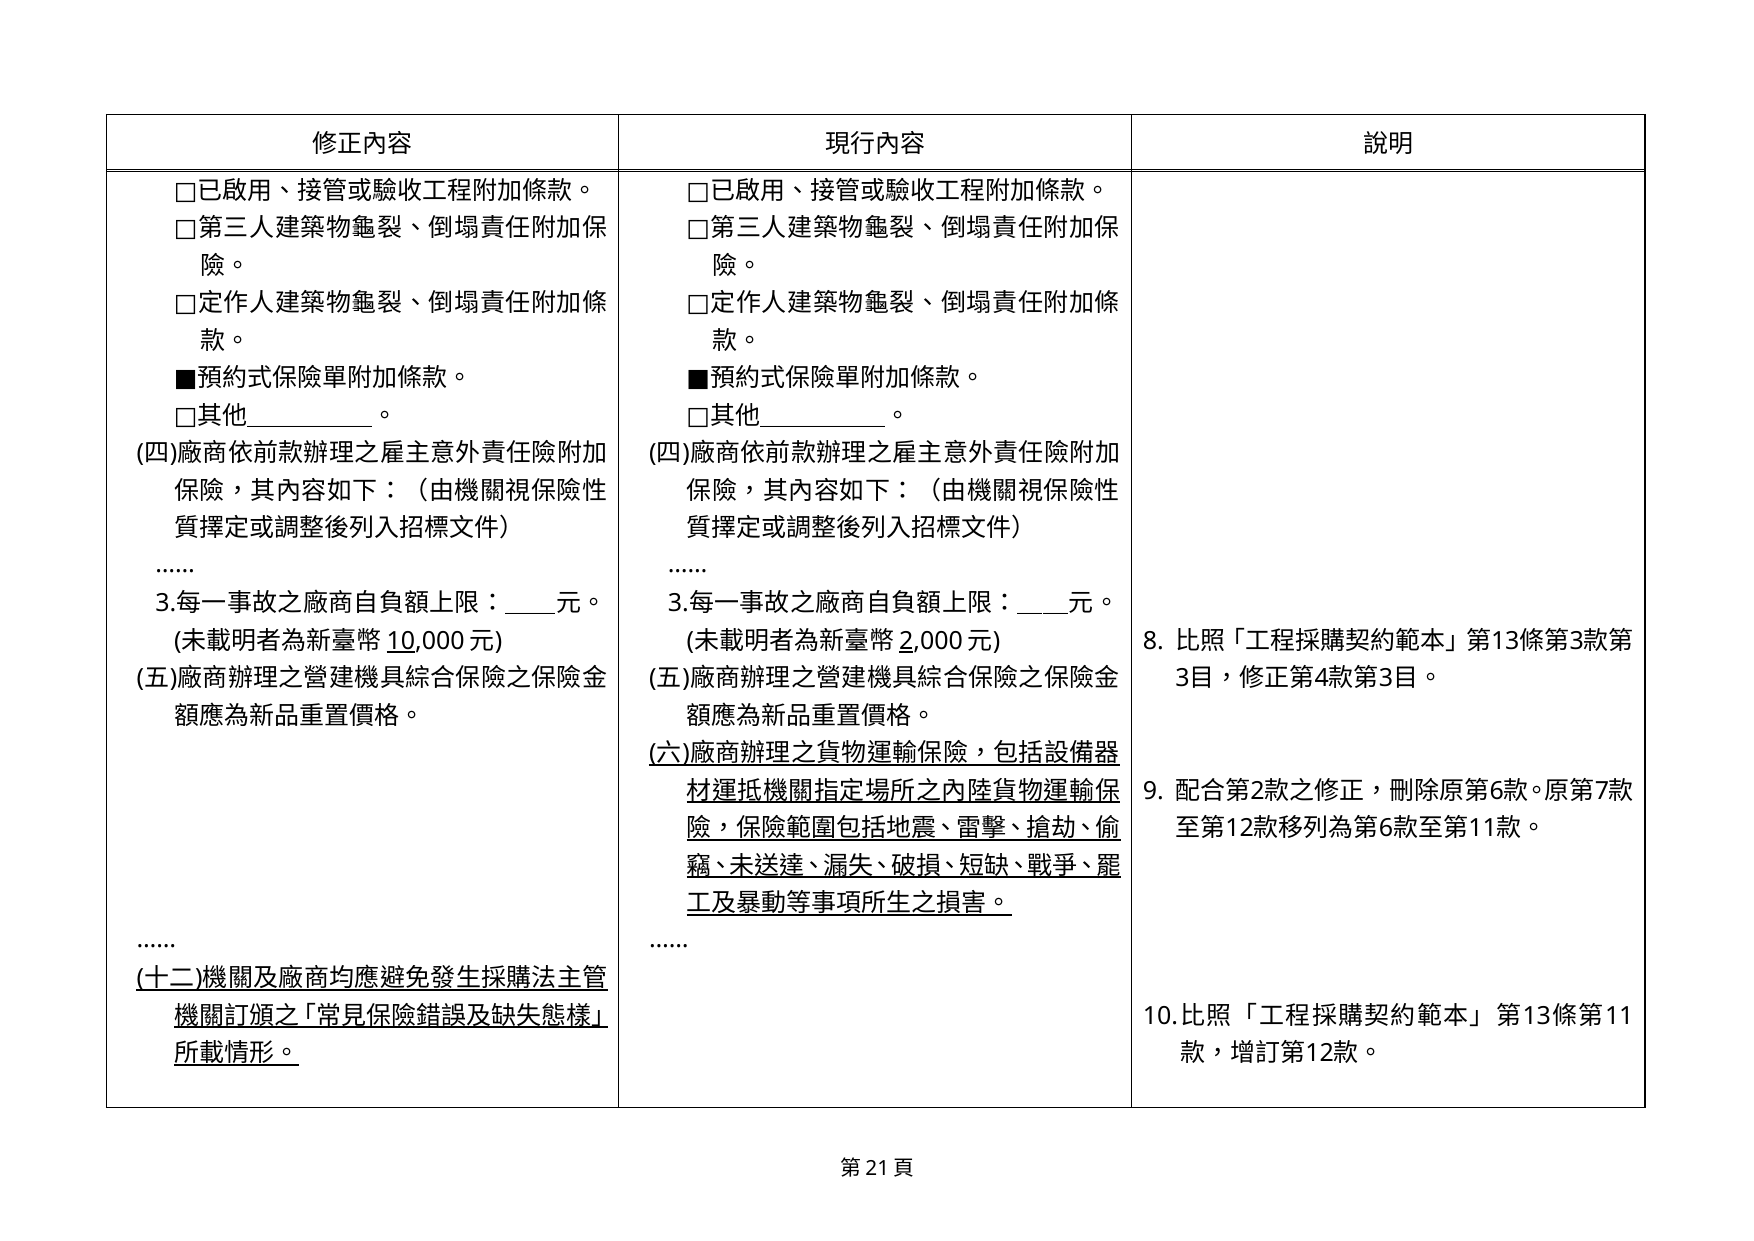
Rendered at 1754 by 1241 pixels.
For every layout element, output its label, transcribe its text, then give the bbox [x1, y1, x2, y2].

table_header 修正內容 [107, 115, 618, 168]
table_header 現行內容 [619, 115, 1131, 168]
table_header 說明 [1132, 115, 1644, 168]
table_cell 比照「工程採購契約範本」第13條第1款，修正第2款所列保險選項。 比照「工程採購契約範本」第13條第2款第1目，修正第3款第1目。 增訂第3款第2目，可由機關載明不保事項，並提供選項供機關勾選。原第3款第2目、第3目移列為第3款第3目、第4目。 原第3款第4目移列為第3款第5目，並比照「工程採購契約範本」第13條第2款第5目，修正第3款第5目之（1）及增訂（3）。 原第3款第5目移列為第3款第6目，並比照「工程採購契約範本」第13條第2款第6目，修正第3款第6目。 原第3款第6目移列為第3款第7目，並比照「工程採購契約範本」第13條第2款第7目，修正第3款第7目。 原第3款第9目移列為第3款第10目，並參考「工程採購契約範本」第13條第2款第10目，修正第3款第10目。 比照「工程採購契約範本」第13條第3款第3目，修正第4款第3目。 配合第2款之修正，刪除原第6款。原第7款至第12款移列為第6款至第11款。 比照「工程採購契約範本」第13條第11款，增訂第12款。 [1132, 172, 1644, 1107]
table_cell □已啟用、接管或驗收工程附加條款。 □第三人建築物龜裂、倒塌責任附加保險。 □定作人建築物龜裂、倒塌責任附加條款。 ■預約式保險單附加條款。 □其他＿＿＿＿＿。 (四)廠商依前款辦理之雇主意外責任險附加保險，其內容如下：（由機關視保險性質擇定或調整後列入招標文件） …… 3.每一事故之廠商自負額上限：＿＿元。(未載明者為新臺幣2,000元) (五)廠商辦理之營建機具綜合保險之保險金額應為新品重置價格。 (六)廠商辦理之貨物運輸保險，包括設備器材運抵機關指定場所之內陸貨物運輸保險，保險範圍包括地震、雷擊、搶劫、偷竊、未送達、漏失、破損、短缺、戰爭、罷工及暴動等事項所生之損害。 …… [619, 172, 1131, 1107]
table_cell □已啟用、接管或驗收工程附加條款。 □第三人建築物龜裂、倒塌責任附加保險。 □定作人建築物龜裂、倒塌責任附加條款。 ■預約式保險單附加條款。 □其他＿＿＿＿＿。 (四)廠商依前款辦理之雇主意外責任險附加保險，其內容如下：（由機關視保險性質擇定或調整後列入招標文件） …… 3.每一事故之廠商自負額上限：＿＿元。(未載明者為新臺幣10,000元) (五)廠商辦理之營建機具綜合保險之保險金額應為新品重置價格。 …… (十二)機關及廠商均應避免發生採購法主管機關訂頒之「常見保險錯誤及缺失態樣」所載情形。 [107, 172, 618, 1107]
